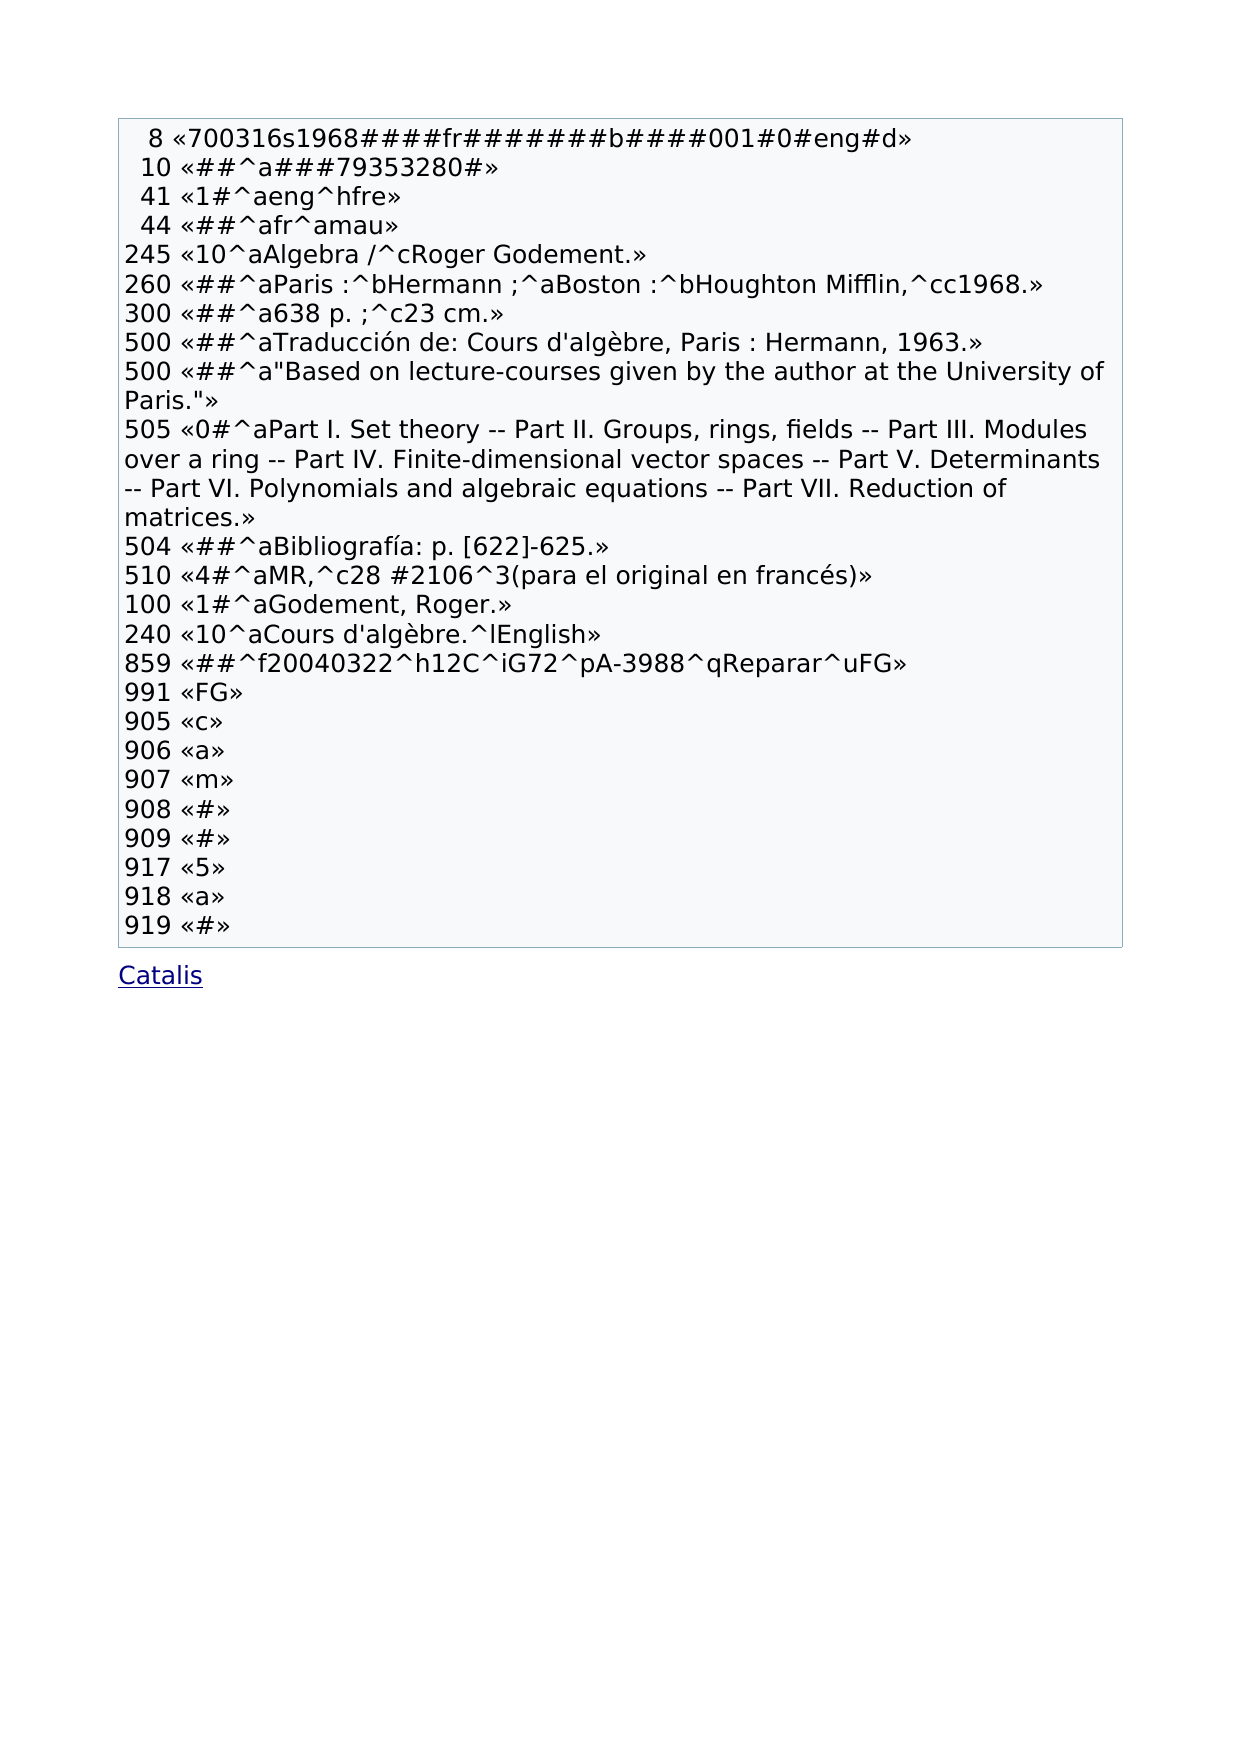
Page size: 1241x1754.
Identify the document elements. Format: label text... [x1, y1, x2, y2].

text Catalis [118, 961, 1122, 991]
table_header 8 «700316s1968####fr#######b####001#0#eng#d» 10 «##^a###79353280#» 41 «1#^aeng^hfre» 44 «##^afr^amau» 245 «10^aAlgebra /^cRoger Godement.» 260 «##^aParis :^bHermann ;^aBoston :^bHoughton Mifflin,^cc1968.» 300 «##^a638 p. ;^c23 cm.» 500 «##^aTraducción de: Cours d'algèbre, Paris : Hermann, 1963.» 500 «##^a"Based on lecture-courses given by the author at the University of Paris."» 505 «0#^aPart I. Set theory -- Part II. Groups, rings, fields -- Part III. Modules over a ring -- Part IV. Finite-dimensional vector spaces -- Part V. Determinants -- Part VI. Polynomials and algebraic equations -- Part VII. Reduction of matrices.» 504 «##^aBibliografía: p. [622]-625.» 510 «4#^aMR,^c28 #2106^3(para el original en francés)» 100 «1#^aGodement, Roger.» 240 «10^aCours d'algèbre.^lEnglish» 859 «##^f20040322^h12C^iG72^pA-3988^qReparar^uFG» 991 «FG» 905 «c» 906 «a» 907 «m» 908 «#» 909 «#» 917 «5» 918 «a» 919 «#» [119, 119, 1122, 947]
